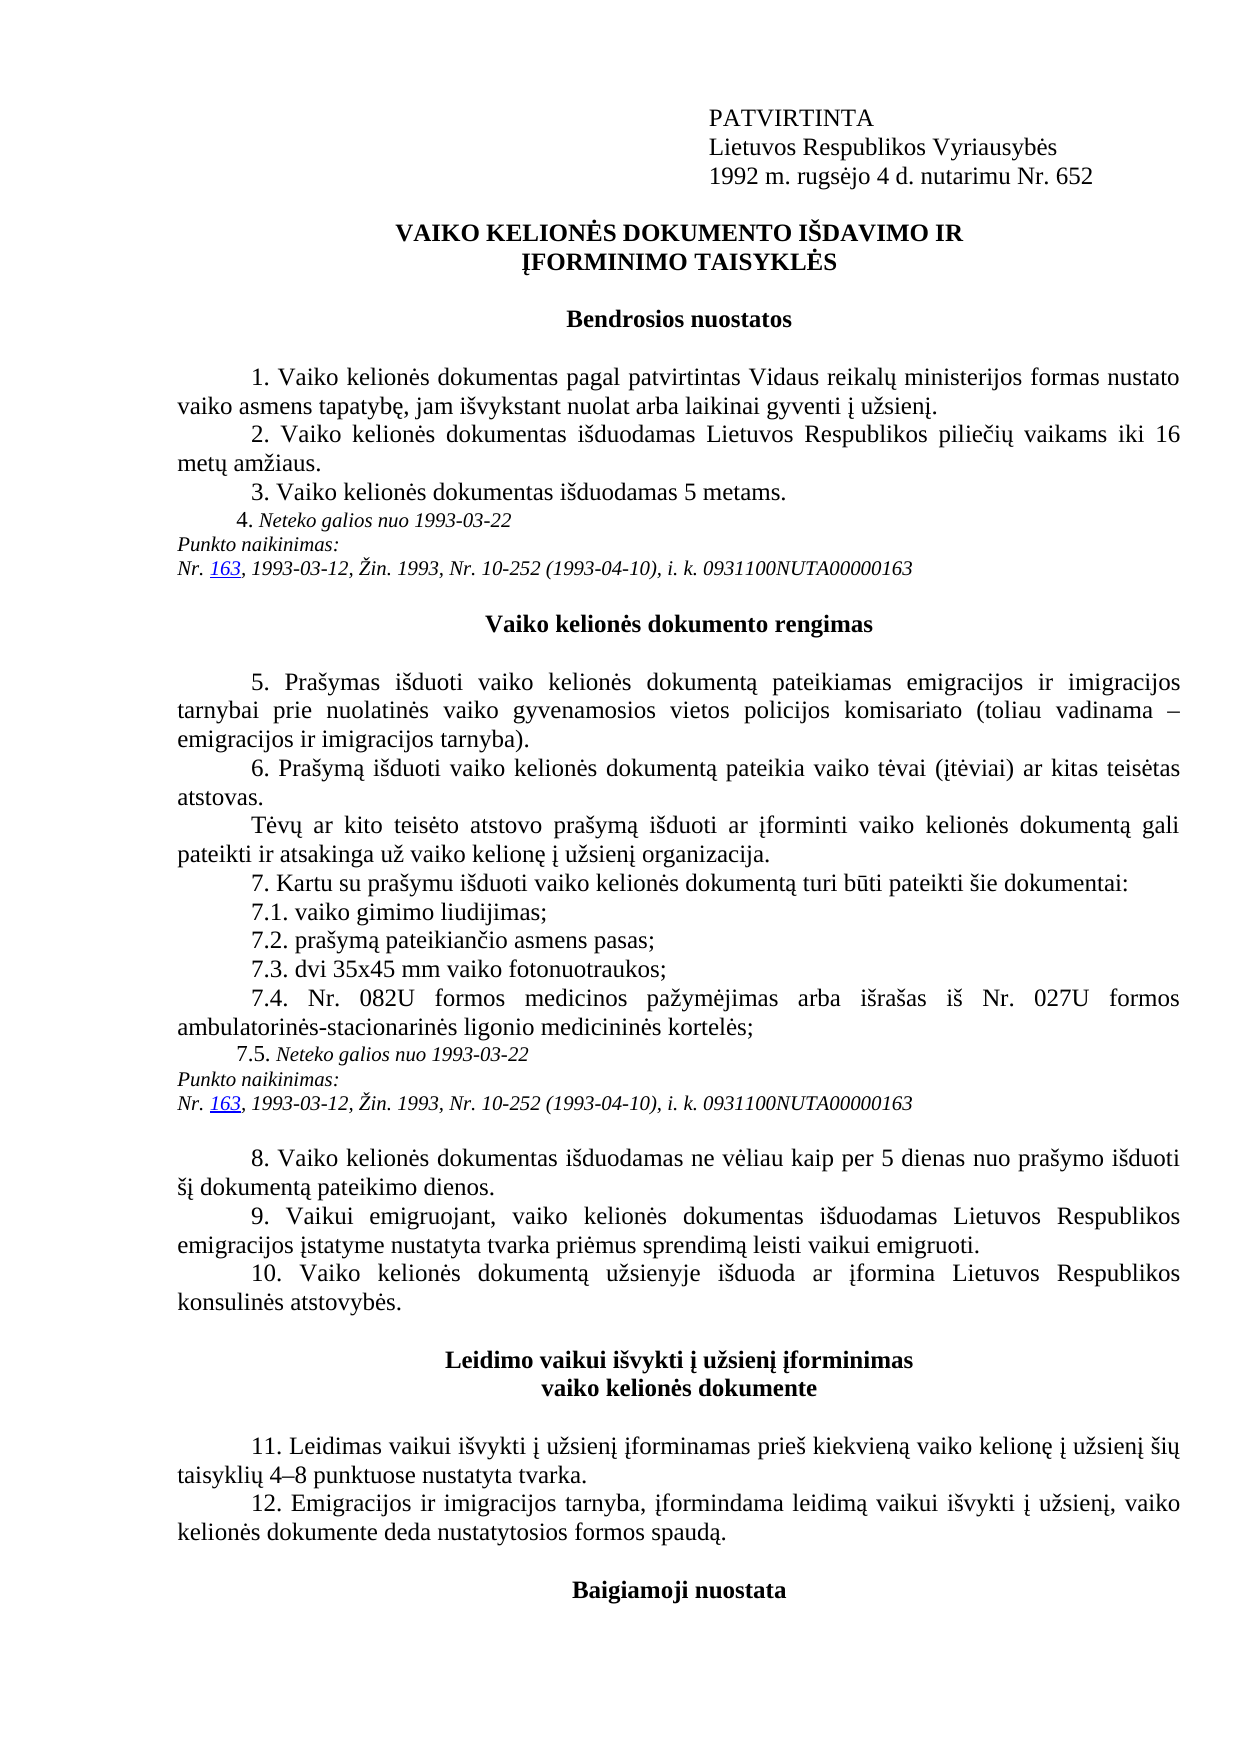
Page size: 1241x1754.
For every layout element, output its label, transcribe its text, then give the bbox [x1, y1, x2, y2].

text 7.2. prašymą pateikiančio asmens pasas; [177, 925, 1181, 954]
text 7. Kartu su prašymu išduoti vaiko kelionės dokumentą turi būti pateikti šie dokumentai: [177, 868, 1181, 897]
text 3. Vaiko kelionės dokumentas išduodamas 5 metams. [177, 477, 1181, 506]
text 7.1. vaiko gimimo liudijimas; [177, 897, 1181, 925]
text 12. Emigracijos ir imigracijos tarnyba, įformindama leidimą vaikui išvykti į užsienį, vaiko kelionės dokumente deda nustatytosios formos spaudą. [177, 1488, 1181, 1546]
text Baigiamoji nuostata [177, 1575, 1181, 1603]
text 7.3. dvi 35x45 mm vaiko fotonuotraukos; [177, 954, 1181, 983]
text PATVIRTINTA [177, 103, 1181, 132]
text Nr. 163, 1993-03-12, Žin. 1993, Nr. 10-252 (1993-04-10), i. k. 0931100NUTA00000163 [177, 556, 1181, 580]
text Punkto naikinimas: [177, 532, 1181, 556]
text 10. Vaiko kelionės dokumentą užsienyje išduoda ar įformina Lietuvos Respublikos konsulinės atstovybės. [177, 1258, 1181, 1316]
text vaiko kelionės dokumente [177, 1373, 1181, 1402]
text Tėvų ar kito teisėto atstovo prašymą išduoti ar įforminti vaiko kelionės dokumentą gali pateikti ir atsakinga už vaiko kelionę į užsienį organizacija. [177, 810, 1181, 868]
text Leidimo vaikui išvykti į užsienį įforminimas [177, 1345, 1181, 1373]
text 9. Vaikui emigruojant, vaiko kelionės dokumentas išduodamas Lietuvos Respublikos emigracijos įstatyme nustatyta tvarka priėmus sprendimą leisti vaikui emigruoti. [177, 1201, 1181, 1258]
text Bendrosios nuostatos [177, 304, 1181, 333]
text 1. Vaiko kelionės dokumentas pagal patvirtintas Vidaus reikalų ministerijos formas nustato vaiko asmens tapatybę, jam išvykstant nuolat arba laikinai gyventi į užsienį. [177, 362, 1181, 419]
text Lietuvos Respublikos Vyriausybės [177, 132, 1181, 161]
text 7.5. Neteko galios nuo 1993-03-22 [177, 1040, 1181, 1067]
text Nr. 163, 1993-03-12, Žin. 1993, Nr. 10-252 (1993-04-10), i. k. 0931100NUTA00000163 [177, 1091, 1181, 1115]
text 7.4. Nr. 082U formos medicinos pažymėjimas arba išrašas iš Nr. 027U formos ambulatorinės-stacionarinės ligonio medicininės kortelės; [177, 983, 1181, 1040]
text 11. Leidimas vaikui išvykti į užsienį įforminamas prieš kiekvieną vaiko kelionę į užsienį šių taisyklių 4–8 punktuose nustatyta tvarka. [177, 1431, 1181, 1488]
text įforminimo taisyklės [177, 247, 1181, 276]
text Vaiko kelionės dokumento rengimas [177, 609, 1181, 638]
text 4. Neteko galios nuo 1993-03-22 [177, 506, 1181, 532]
text Vaiko kelionės dokumento išdavimo ir [177, 218, 1181, 247]
text 6. Prašymą išduoti vaiko kelionės dokumentą pateikia vaiko tėvai (įtėviai) ar kitas teisėtas atstovas. [177, 753, 1181, 810]
text 2. Vaiko kelionės dokumentas išduodamas Lietuvos Respublikos piliečių vaikams iki 16 metų amžiaus. [177, 419, 1181, 477]
text 1992 m. rugsėjo 4 d. nutarimu Nr. 652 [177, 161, 1181, 189]
text Punkto naikinimas: [177, 1067, 1181, 1091]
text 8. Vaiko kelionės dokumentas išduodamas ne vėliau kaip per 5 dienas nuo prašymo išduoti šį dokumentą pateikimo dienos. [177, 1143, 1181, 1201]
text 5. Prašymas išduoti vaiko kelionės dokumentą pateikiamas emigracijos ir imigracijos tarnybai prie nuolatinės vaiko gyvenamosios vietos policijos komisariato (toliau vadinama – emigracijos ir imigracijos tarnyba). [177, 667, 1181, 753]
